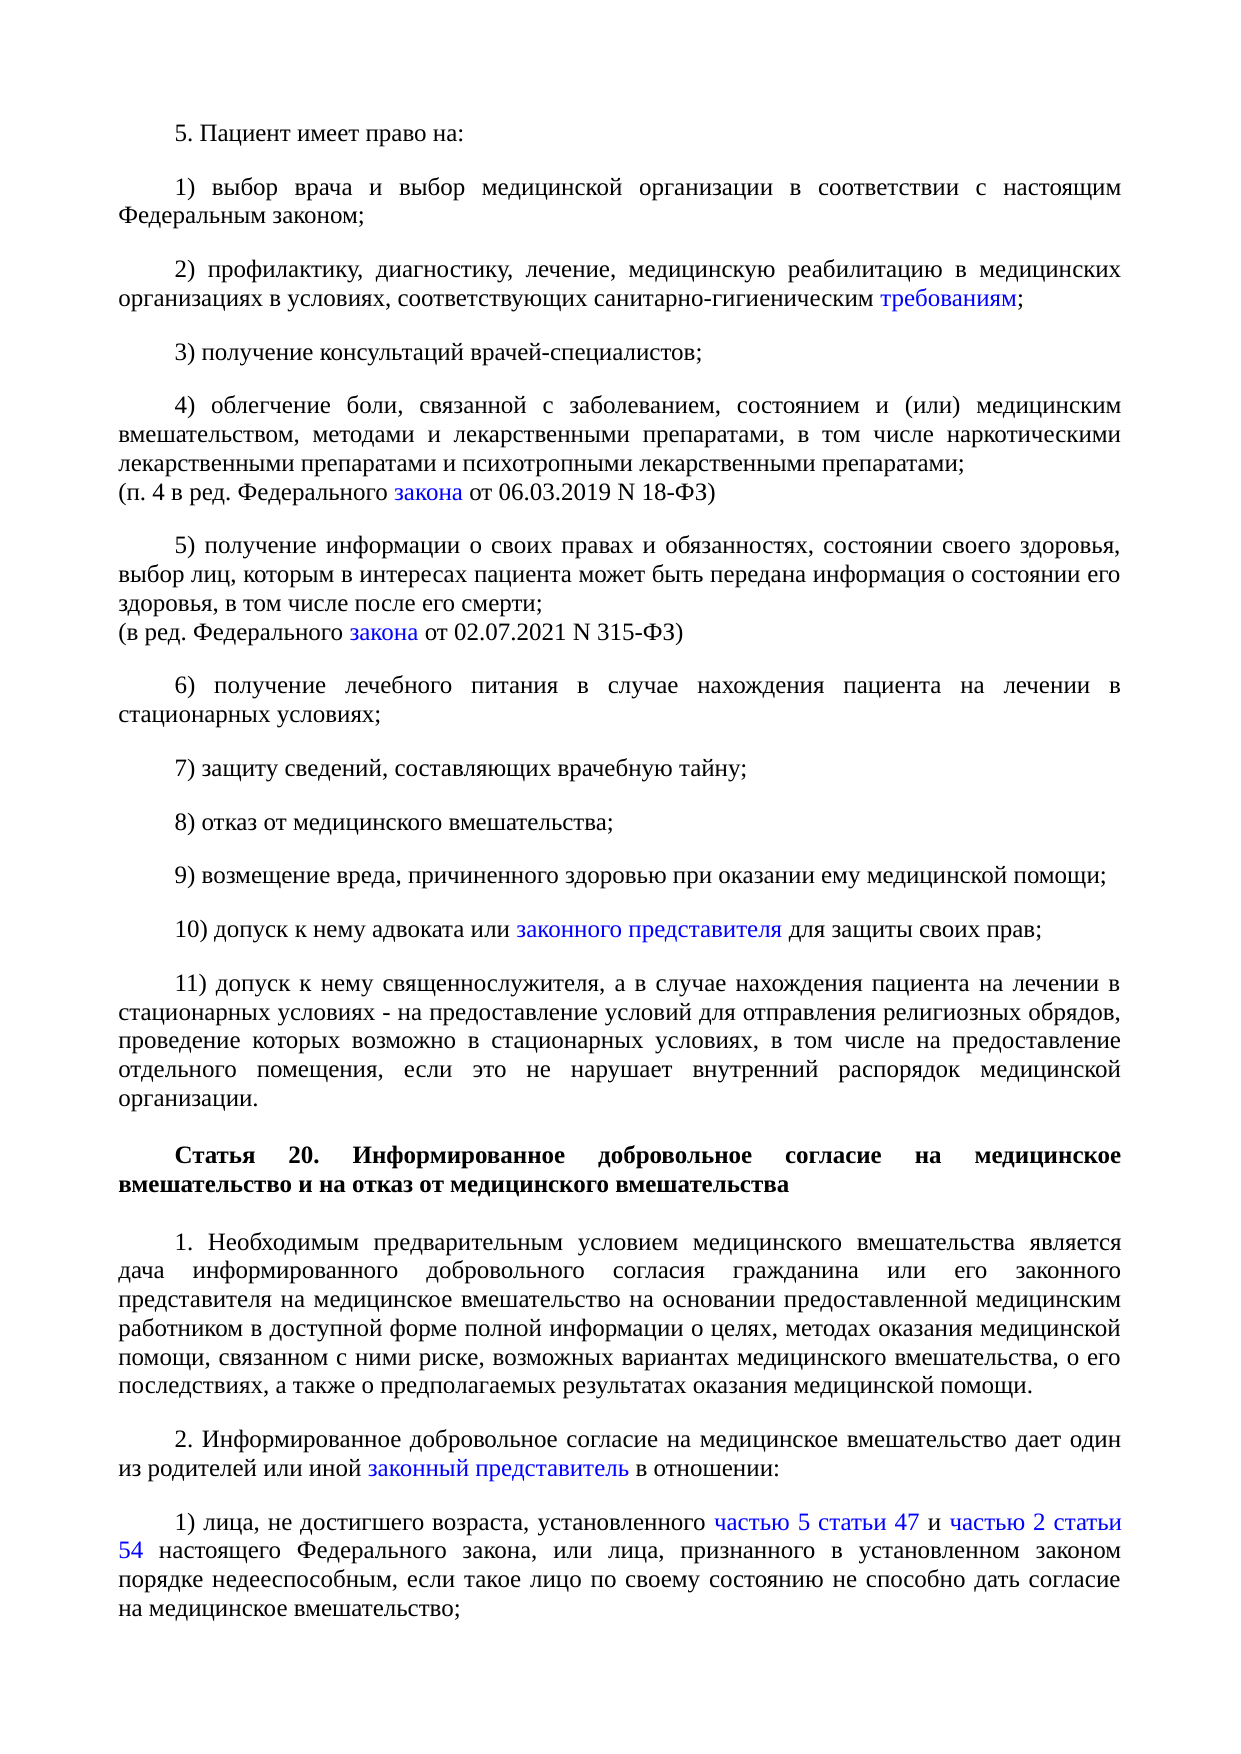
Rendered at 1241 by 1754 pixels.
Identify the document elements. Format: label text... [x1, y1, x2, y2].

text 2) профилактику, диагностику, лечение, медицинскую реабилитацию в медицинских организациях в условиях, соответствующих санитарно-гигиеническим требованиям; [118, 254, 1122, 312]
text 5. Пациент имеет право на: [118, 118, 1122, 147]
text 3) получение консультаций врачей-специалистов; [118, 337, 1122, 366]
text 10) допуск к нему адвоката или законного представителя для защиты своих прав; [118, 914, 1122, 943]
text 2. Информированное добровольное согласие на медицинское вмешательство дает один из родителей или иной законный представитель в отношении: [118, 1424, 1122, 1482]
text 11) допуск к нему священнослужителя, а в случае нахождения пациента на лечении в стационарных условиях - на предоставление условий для отправления религиозных обрядов, проведение которых возможно в стационарных условиях, в том числе на предоставление отдельного помещения, если это не нарушает внутренний распорядок медицинской организации. [118, 968, 1122, 1112]
text 7) защиту сведений, составляющих врачебную тайну; [118, 753, 1122, 782]
text 8) отказ от медицинского вмешательства; [118, 807, 1122, 836]
text 6) получение лечебного питания в случае нахождения пациента на лечении в стационарных условиях; [118, 671, 1122, 728]
text 4) облегчение боли, связанной с заболеванием, состоянием и (или) медицинским вмешательством, методами и лекарственными препаратами, в том числе наркотическими лекарственными препаратами и психотропными лекарственными препаратами; [118, 391, 1122, 477]
text 1) лица, не достигшего возраста, установленного частью 5 статьи 47 и частью 2 статьи 54 настоящего Федерального закона, или лица, признанного в установленном законом порядке недееспособным, если такое лицо по своему состоянию не способно дать согласие на медицинское вмешательство; [118, 1507, 1122, 1622]
text 5) получение информации о своих правах и обязанностях, состоянии своего здоровья, выбор лиц, которым в интересах пациента может быть передана информация о состоянии его здоровья, в том числе после его смерти; [118, 531, 1122, 617]
text Статья 20. Информированное добровольное согласие на медицинское вмешательство и на отказ от медицинского вмешательства [118, 1141, 1122, 1198]
text (п. 4 в ред. Федерального закона от 06.03.2019 N 18-ФЗ) [118, 477, 1122, 506]
text 1) выбор врача и выбор медицинской организации в соответствии с настоящим Федеральным законом; [118, 172, 1122, 229]
text 9) возмещение вреда, причиненного здоровью при оказании ему медицинской помощи; [118, 861, 1122, 889]
text 1. Необходимым предварительным условием медицинского вмешательства является дача информированного добровольного согласия гражданина или его законного представителя на медицинское вмешательство на основании предоставленной медицинским работником в доступной форме полной информации о целях, методах оказания медицинской помощи, связанном с ними риске, возможных вариантах медицинского вмешательства, о его последствиях, а также о предполагаемых результатах оказания медицинской помощи. [118, 1227, 1122, 1399]
text (в ред. Федерального закона от 02.07.2021 N 315-ФЗ) [118, 617, 1122, 646]
